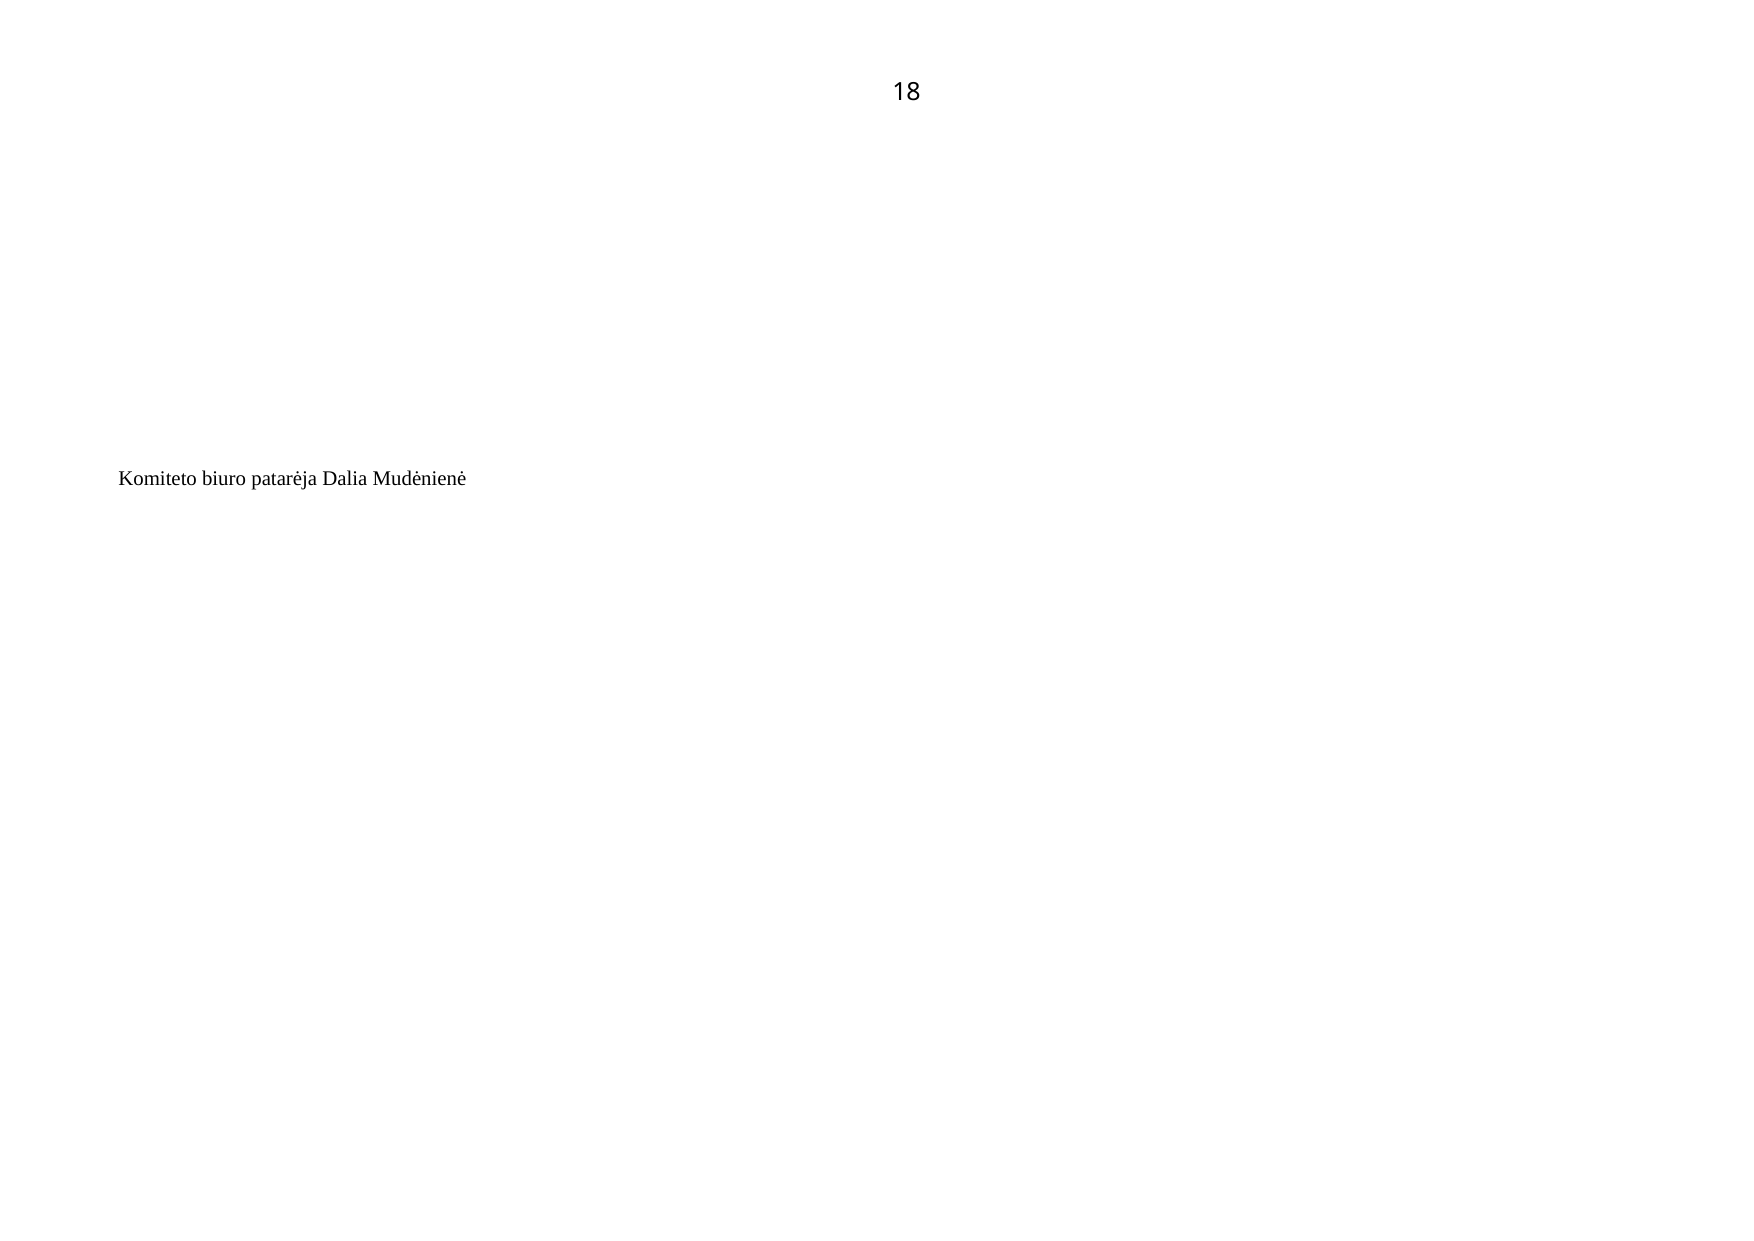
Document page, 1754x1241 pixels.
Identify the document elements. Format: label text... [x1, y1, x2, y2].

text Komiteto biuro patarėja Dalia Mudėnienė [118, 466, 1695, 490]
